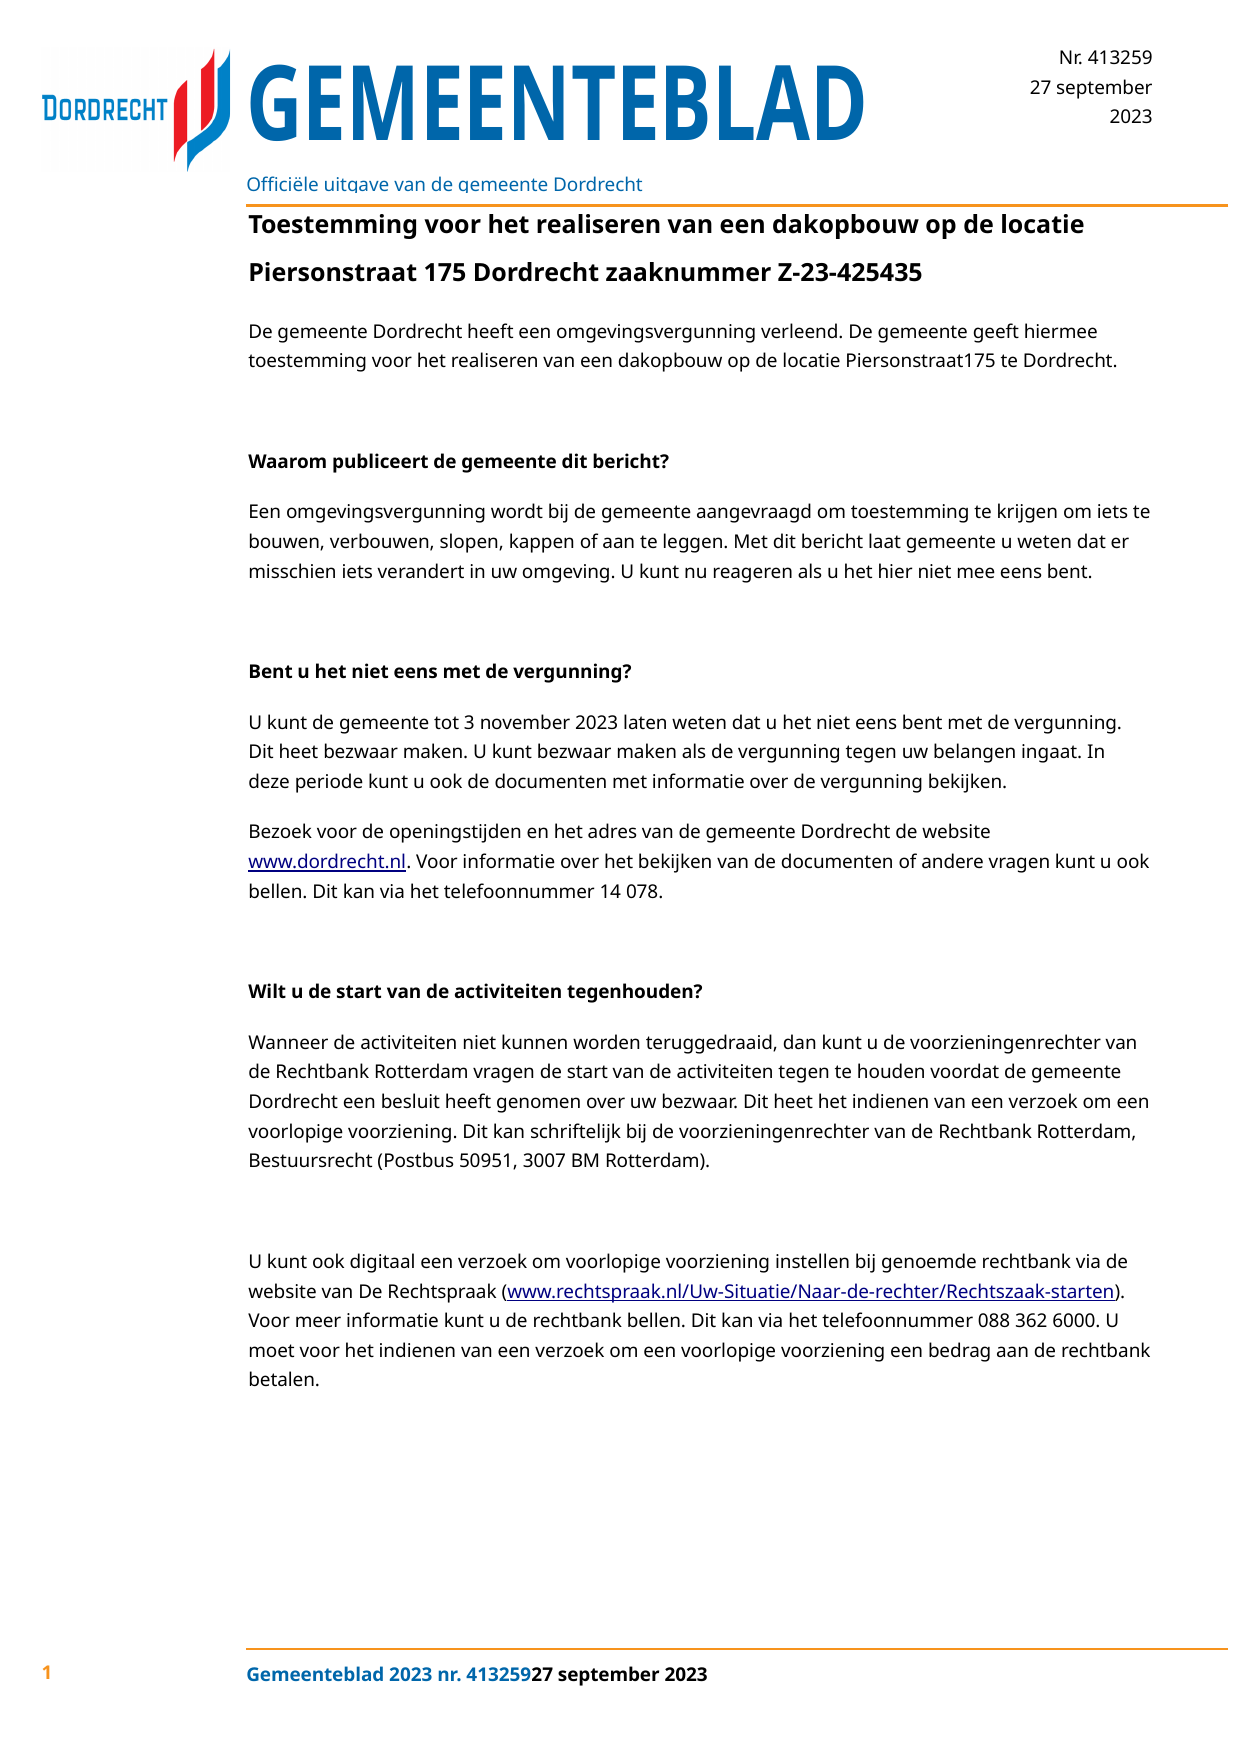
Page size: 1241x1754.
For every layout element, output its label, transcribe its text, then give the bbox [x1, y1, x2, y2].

text U kunt ook digitaal een verzoek om voorlopige voorziening instellen bij genoemde rechtbank via de website van De Rechtspraak (www.rechtspraak.nl/Uw-Situatie/Naar-de-rechter/Rechtszaak-starten). Voor meer informatie kunt u de rechtbank bellen. Dit kan via het telefoonnummer 088 362 6000. U moet voor het indienen van een verzoek om een voorlopige voorziening een bedrag aan de rechtbank betalen. [248, 1248, 1152, 1392]
text Wanneer de activiteiten niet kunnen worden teruggedraaid, dan kunt u de voorzieningenrechter van de Rechtbank Rotterdam vragen de start van de activiteiten tegen te houden voordat de gemeente Dordrecht een besluit heeft genomen over uw bezwaar. Dit heet het indienen van een verzoek om een voorlopige voorziening. Dit kan schriftelijk bij de voorzieningenrechter van de Rechtbank Rotterdam, Bestuursrecht (Postbus 50951, 3007 BM Rotterdam). [248, 1029, 1152, 1173]
text Toestemming voor het realiseren van een dakopbouw op de locatie Piersonstraat 175 Dordrecht zaaknummer Z-23-425435 [248, 207, 1152, 288]
text Waarom publiceert de gemeente dit bericht? [248, 448, 1152, 474]
text U kunt de gemeente tot 3 november 2023 laten weten dat u het niet eens bent met de vergunning. Dit heet bezwaar maken. U kunt bezwaar maken als de vergunning tegen uw belangen ingaat. In deze periode kunt u ook de documenten met informatie over de vergunning bekijken. [248, 709, 1152, 794]
picture [41, 47, 231, 172]
text Een omgevingsvergunning wordt bij de gemeente aangevraagd om toestemming te krijgen om iets te bouwen, verbouwen, slopen, kappen of aan te leggen. Met dit bericht laat gemeente u weten dat er misschien iets verandert in uw omgeving. U kunt nu reageren als u het hier niet mee eens bent. [248, 499, 1152, 584]
text Bent u het niet eens met de vergunning? [248, 659, 1152, 684]
text De gemeente Dordrecht heeft een omgevingsvergunning verleend. De gemeente geeft hiermee toestemming voor het realiseren van een dakopbouw op de locatie Piersonstraat175 te Dordrecht. [248, 318, 1152, 373]
text Bezoek voor de openingstijden en het adres van de gemeente Dordrecht de website www.dordrecht.nl. Voor informatie over het bekijken van de documenten of andere vragen kunt u ook bellen. Dit kan via het telefoonnummer 14 078. [248, 819, 1152, 904]
text Wilt u de start van de activiteiten tegenhouden? [248, 979, 1152, 1004]
